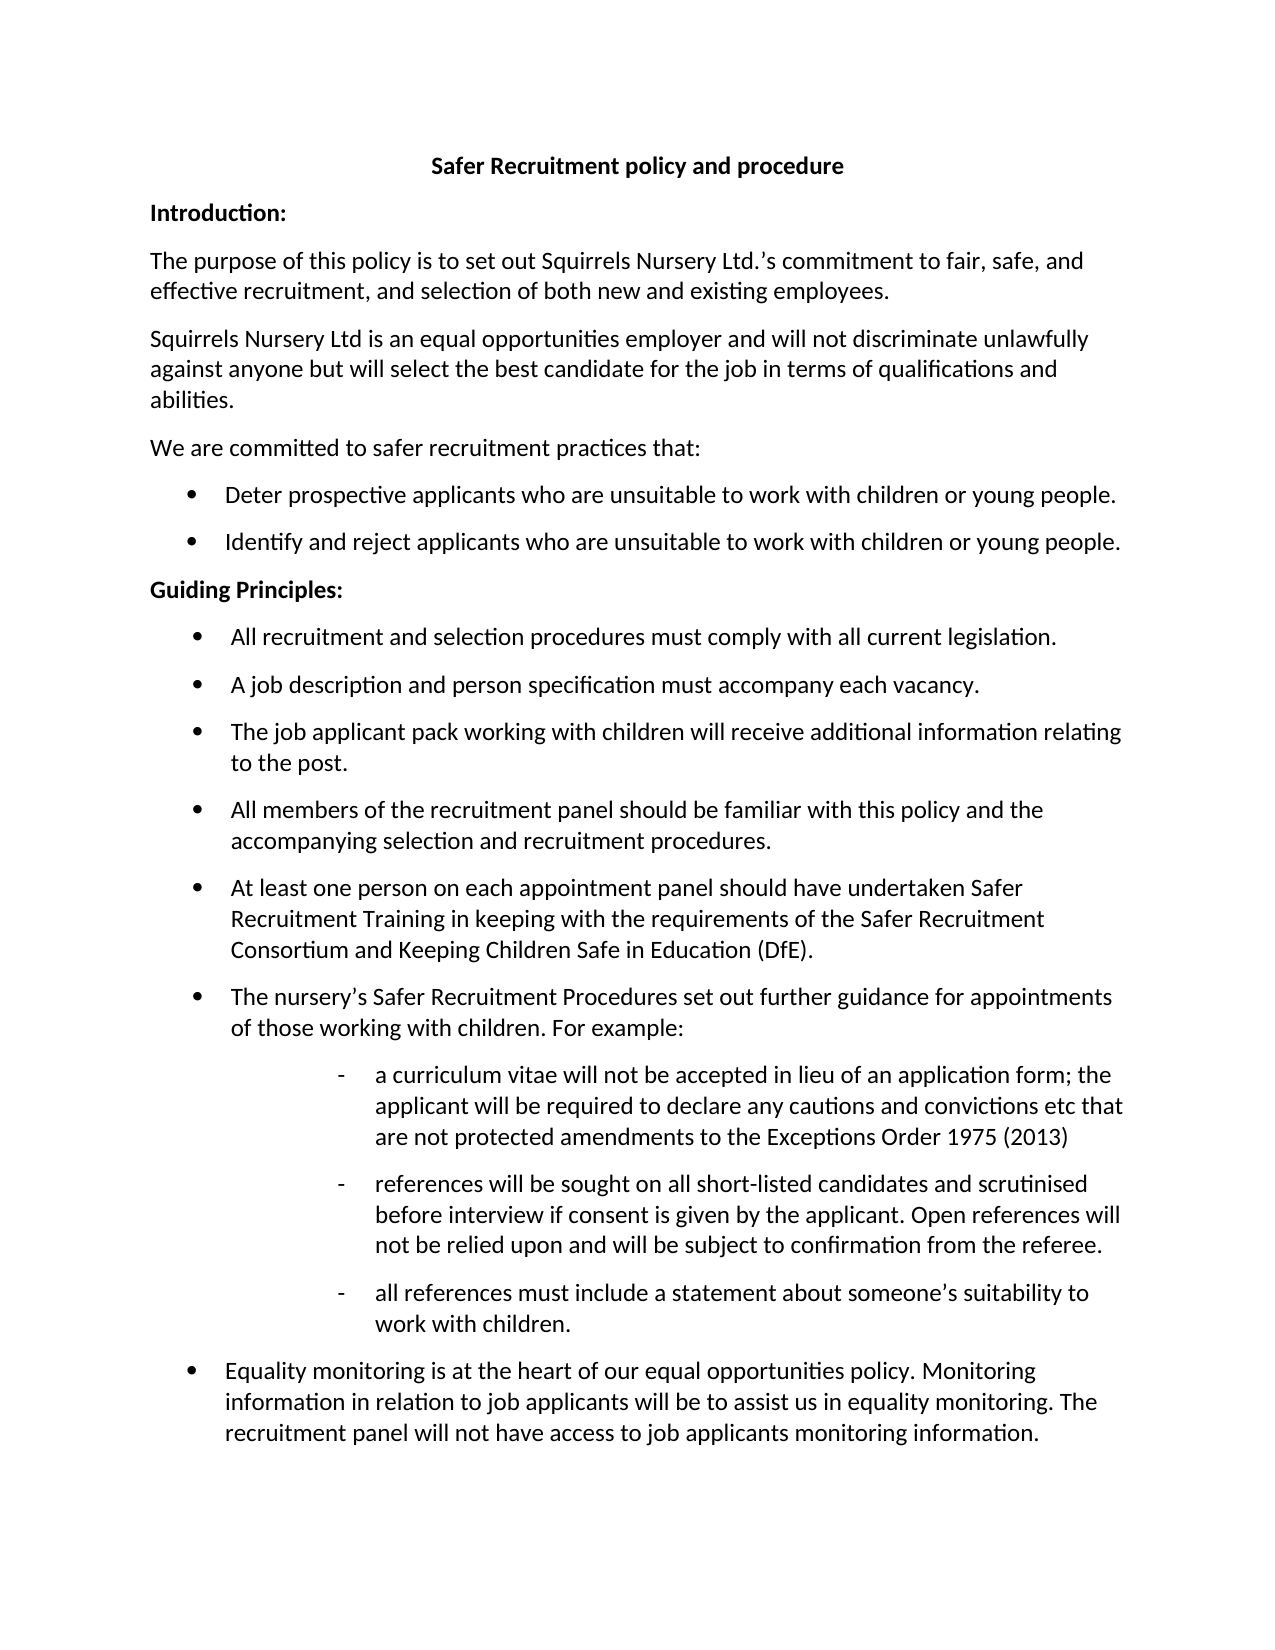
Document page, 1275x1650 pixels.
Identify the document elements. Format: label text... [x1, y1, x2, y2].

list All recruitment and selection procedures must comply with all current legislation. [193, 621, 1125, 652]
text We are committed to safer recruitment practices that: [150, 432, 1125, 462]
list At least one person on each appointment panel should have undertaken Safer Recruitment Training in keeping with the requirements of the Safer Recruitment Consortium and Keeping Children Safe in Education (DfE). [193, 872, 1125, 964]
text The purpose of this policy is to set out Squirrels Nursery Ltd.’s commitment to fair, safe, and effective recruitment, and selection of both new and existing employees. [150, 245, 1125, 306]
list The nursery’s Safer Recruitment Procedures set out further guidance for appointments of those working with children. For example: [193, 981, 1125, 1042]
list a curriculum vitae will not be accepted in lieu of an application form; the applicant will be required to declare any cautions and convictions etc that are not protected amendments to the Exceptions Order 1975 (2013) [337, 1059, 1125, 1151]
list references will be sought on all short-listed candidates and scrutinised before interview if consent is given by the applicant. Open references will not be relied upon and will be subject to confirmation from the referee. [337, 1168, 1125, 1260]
text Safer Recruitment policy and procedure [150, 150, 1125, 181]
text Squirrels Nursery Ltd is an equal opportunities employer and will not discriminate unlawfully against anyone but will select the best candidate for the job in terms of qualifications and abilities. [150, 323, 1125, 415]
list The job applicant pack working with children will receive additional information relating to the post. [193, 716, 1125, 777]
list Equality monitoring is at the heart of our equal opportunities policy. Monitoring information in relation to job applicants will be to assist us in equality monitoring. The recruitment panel will not have access to job applicants monitoring information. [187, 1355, 1125, 1447]
list all references must include a statement about someone’s suitability to work with children. [337, 1277, 1125, 1338]
list All members of the recruitment panel should be familiar with this policy and the accompanying selection and recruitment procedures. [193, 794, 1125, 856]
text Guiding Principles: [150, 574, 1125, 604]
list Identify and reject applicants who are unsuitable to work with children or young people. [187, 527, 1125, 557]
text Introduction: [150, 197, 1125, 228]
list Deter prospective applicants who are unsuitable to work with children or young people. [187, 479, 1125, 510]
list A job description and person specification must accompany each vacancy. [193, 669, 1125, 699]
